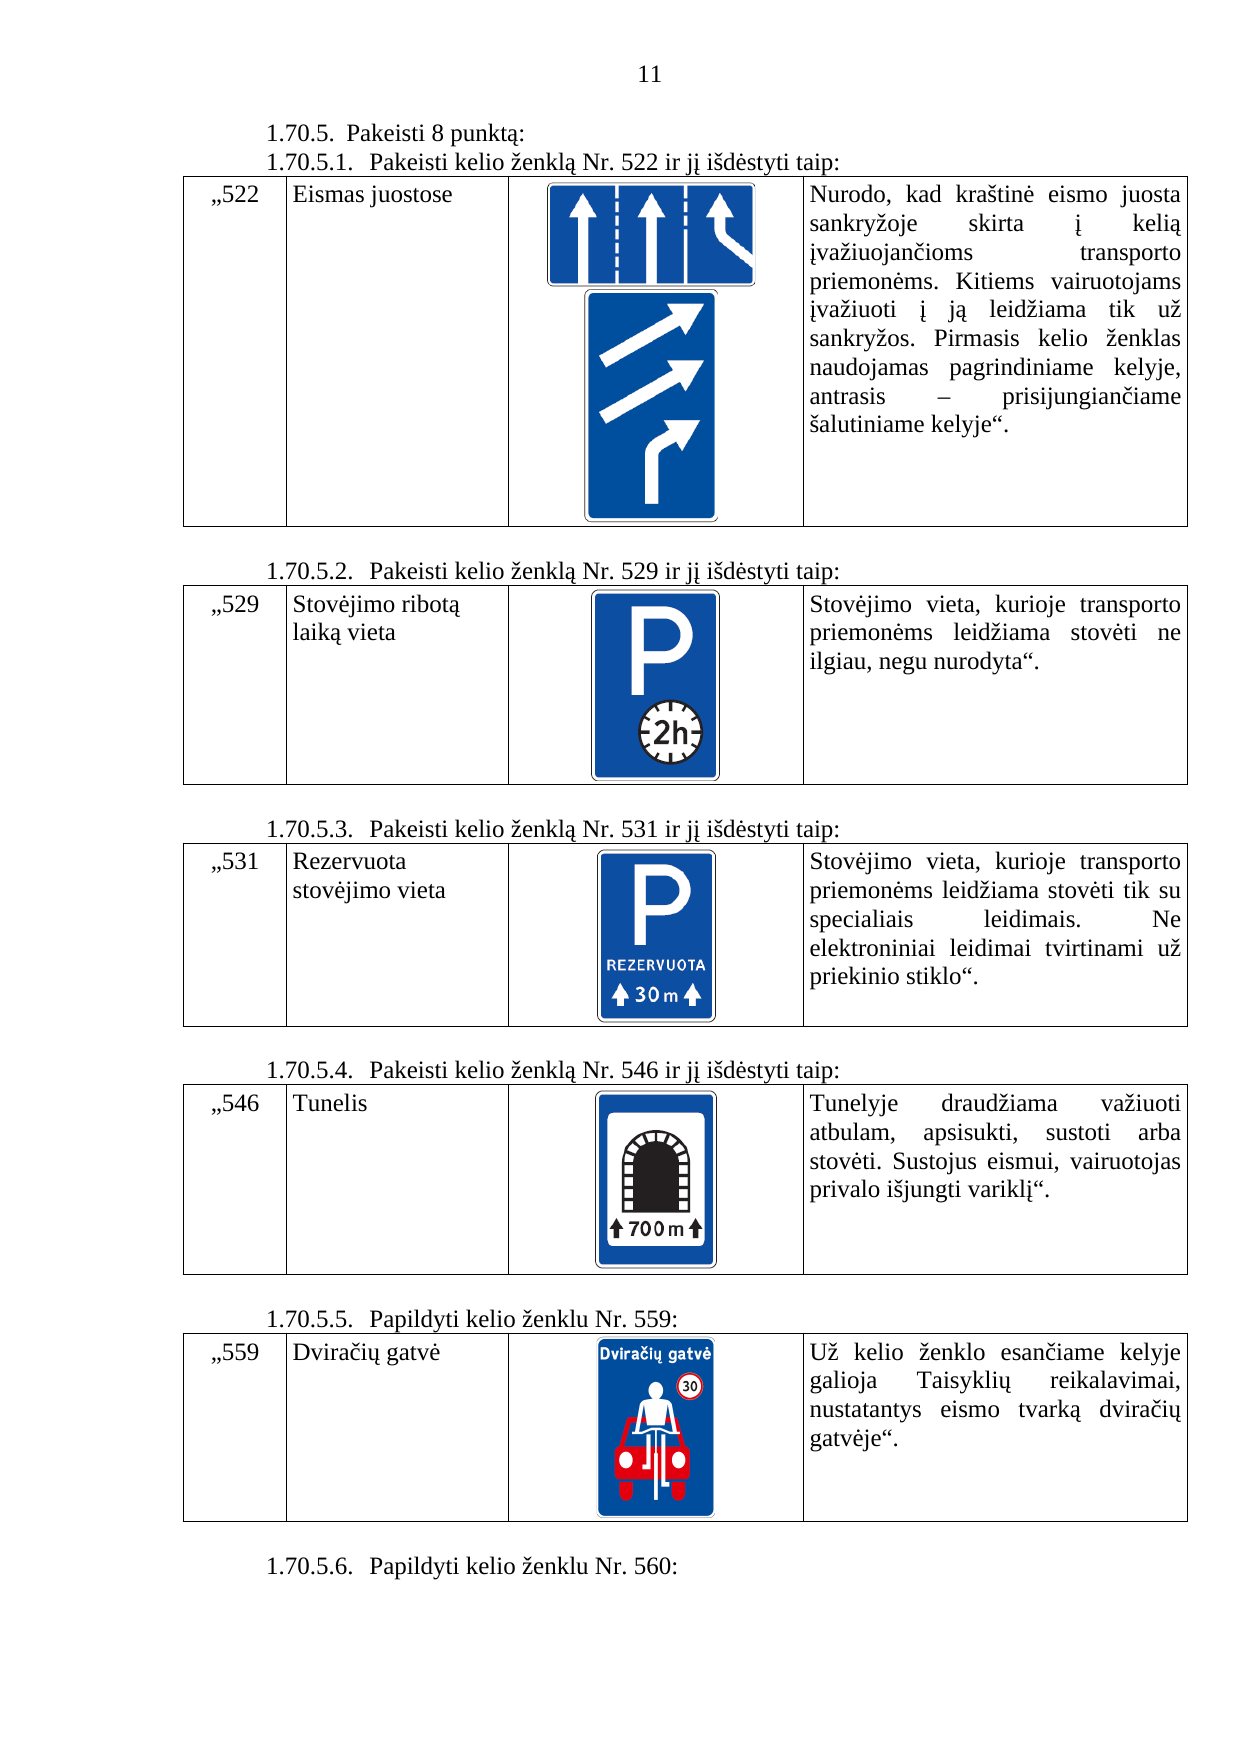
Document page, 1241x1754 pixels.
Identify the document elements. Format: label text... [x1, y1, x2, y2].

table_header Tunelis [287, 1085, 508, 1274]
table_header [509, 586, 803, 784]
table_header „531 [184, 844, 286, 1026]
table_header [509, 177, 803, 526]
table_header Už kelio ženklo esančiame kelyje galioja Taisyklių reikalavimai, nustatantys eismo tvarką dviračių gatvėje“. [804, 1334, 1187, 1521]
table_header Stovėjimo vieta, kurioje transporto priemonėms leidžiama stovėti ne ilgiau, negu nurodyta“. [804, 586, 1187, 784]
table_header Nurodo, kad kraštinė eismo juosta sankryžoje skirta į kelią įvažiuojančioms transporto priemonėms. Kitiems vairuotojams įvažiuoti į ją leidžiama tik už sankryžos. Pirmasis kelio ženklas naudojamas pagrindiniame kelyje, antrasis – prisijungiančiame šalutiniame kelyje“. [804, 177, 1187, 526]
table_header „559 [184, 1334, 286, 1521]
text 1.70.5. Pakeisti 8 punktą: [177, 118, 1122, 147]
table_header Dviračių gatvė [287, 1334, 508, 1521]
text 1.70.5.6. Papildyti kelio ženklu Nr. 560: [177, 1551, 1122, 1579]
text 1.70.5.4. Pakeisti kelio ženklą Nr. 546 ir jį išdėstyti taip: [177, 1056, 1122, 1084]
table_header Rezervuota stovėjimo vieta [287, 844, 508, 1026]
text 1.70.5.2. Pakeisti kelio ženklą Nr. 529 ir jį išdėstyti taip: [177, 556, 1122, 585]
table_header [509, 1085, 803, 1274]
table_header Stovėjimo vieta, kurioje transporto priemonėms leidžiama stovėti tik su specialiais leidimais. Ne elektroniniai leidimai tvirtinami už priekinio stiklo“. [804, 844, 1187, 1026]
table_header Tunelyje draudžiama važiuoti atbulam, apsisukti, sustoti arba stovėti. Sustojus eismui, vairuotojas privalo išjungti variklį“. [804, 1085, 1187, 1274]
table_header [509, 844, 803, 1026]
text 1.70.5.1. Pakeisti kelio ženklą Nr. 522 ir jį išdėstyti taip: [177, 147, 1122, 176]
text 1.70.5.3. Pakeisti kelio ženklą Nr. 531 ir jį išdėstyti taip: [177, 814, 1122, 842]
table_header [509, 1334, 803, 1521]
table_header „546 [184, 1085, 286, 1274]
table_header „522 [184, 177, 286, 526]
table_header Stovėjimo ribotą laiką vieta [287, 586, 508, 784]
table_header „529 [184, 586, 286, 784]
table_header Eismas juostose [287, 177, 508, 526]
text 1.70.5.5. Papildyti kelio ženklu Nr. 559: [177, 1304, 1122, 1333]
